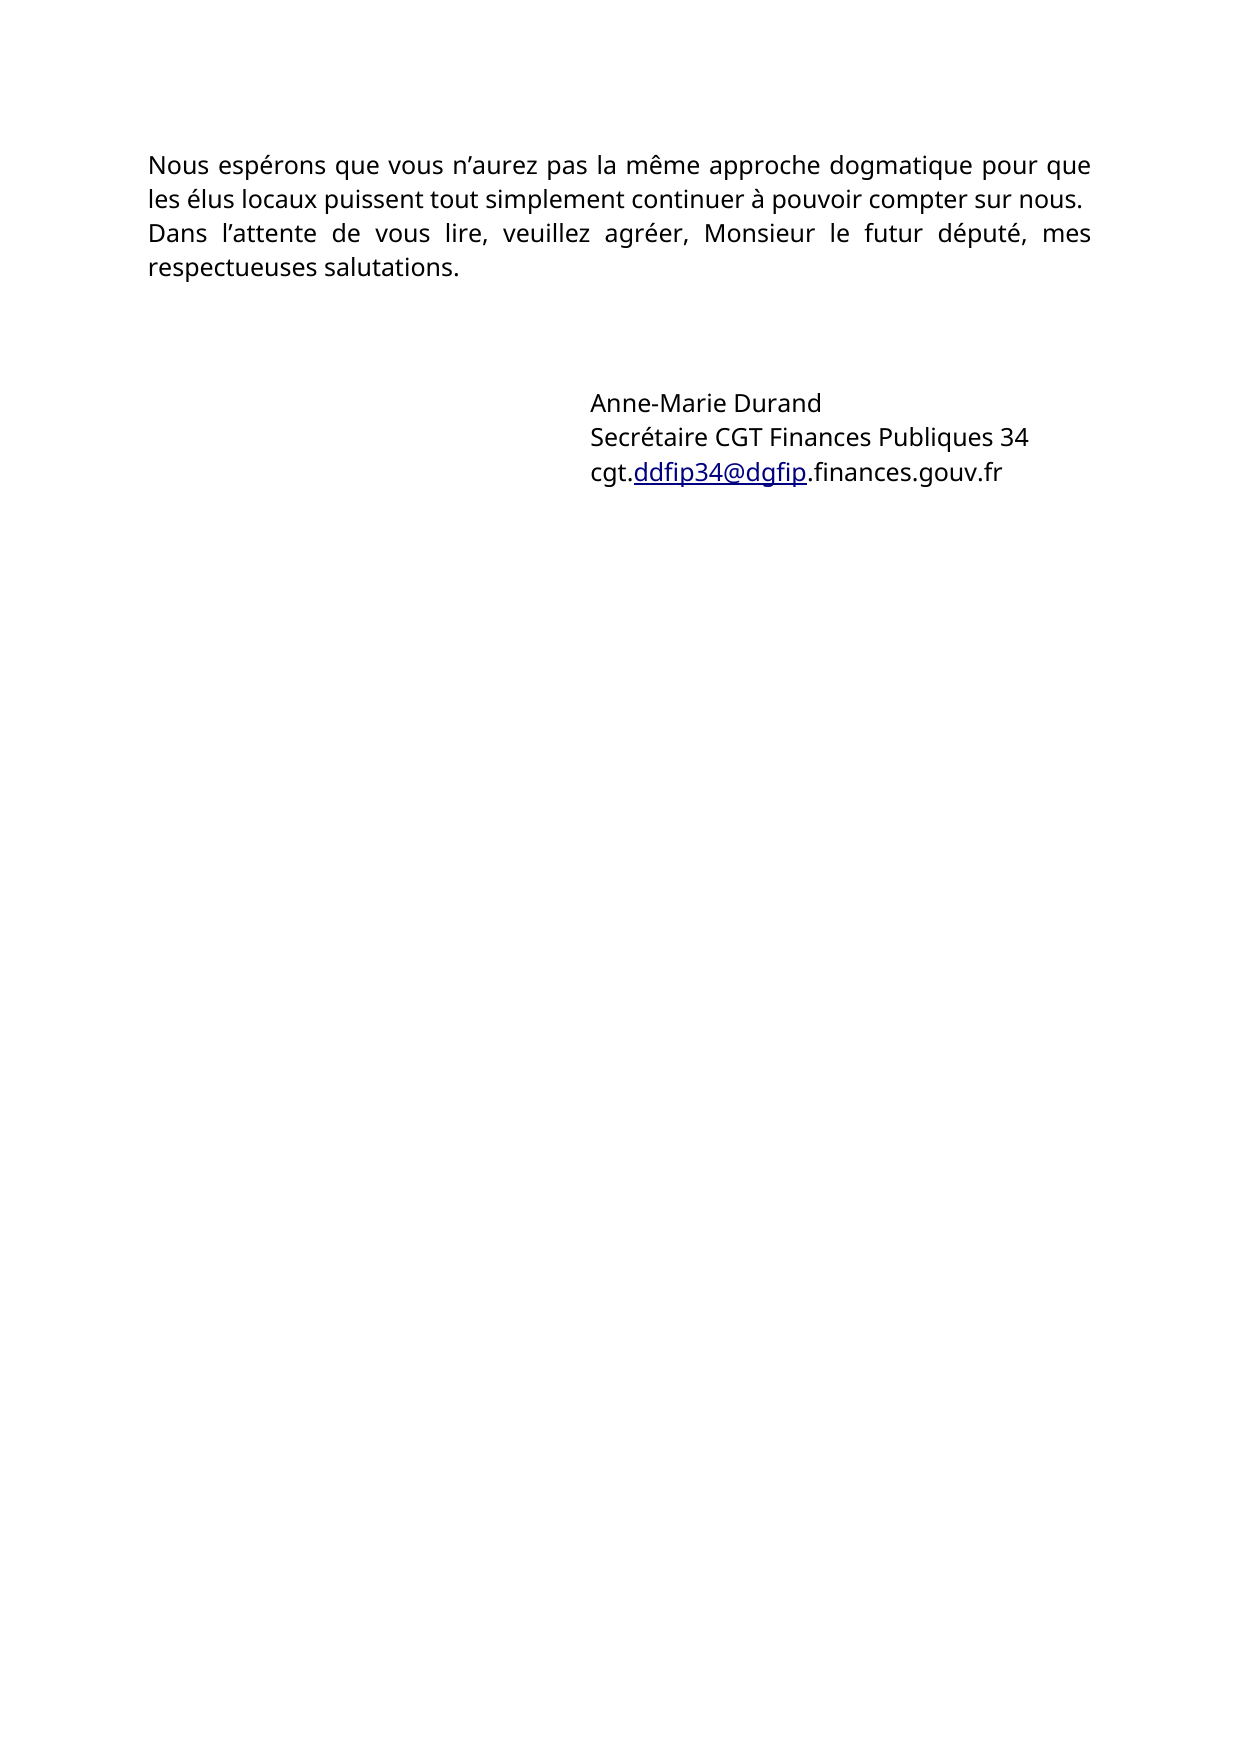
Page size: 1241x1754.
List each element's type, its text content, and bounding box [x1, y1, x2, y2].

text Nous espérons que vous n’aurez pas la même approche dogmatique pour que les élus locaux puissent tout simplement continuer à pouvoir compter sur nous. [148, 148, 1093, 216]
text Secrétaire CGT Finances Publiques 34 [148, 420, 1093, 454]
text cgt.ddfip34@dgfip.finances.gouv.fr [148, 454, 1093, 488]
text Anne-Marie Durand [148, 386, 1093, 420]
text Dans l’attente de vous lire, veuillez agréer, Monsieur le futur député, mes respectueuses salutations. [148, 216, 1093, 284]
